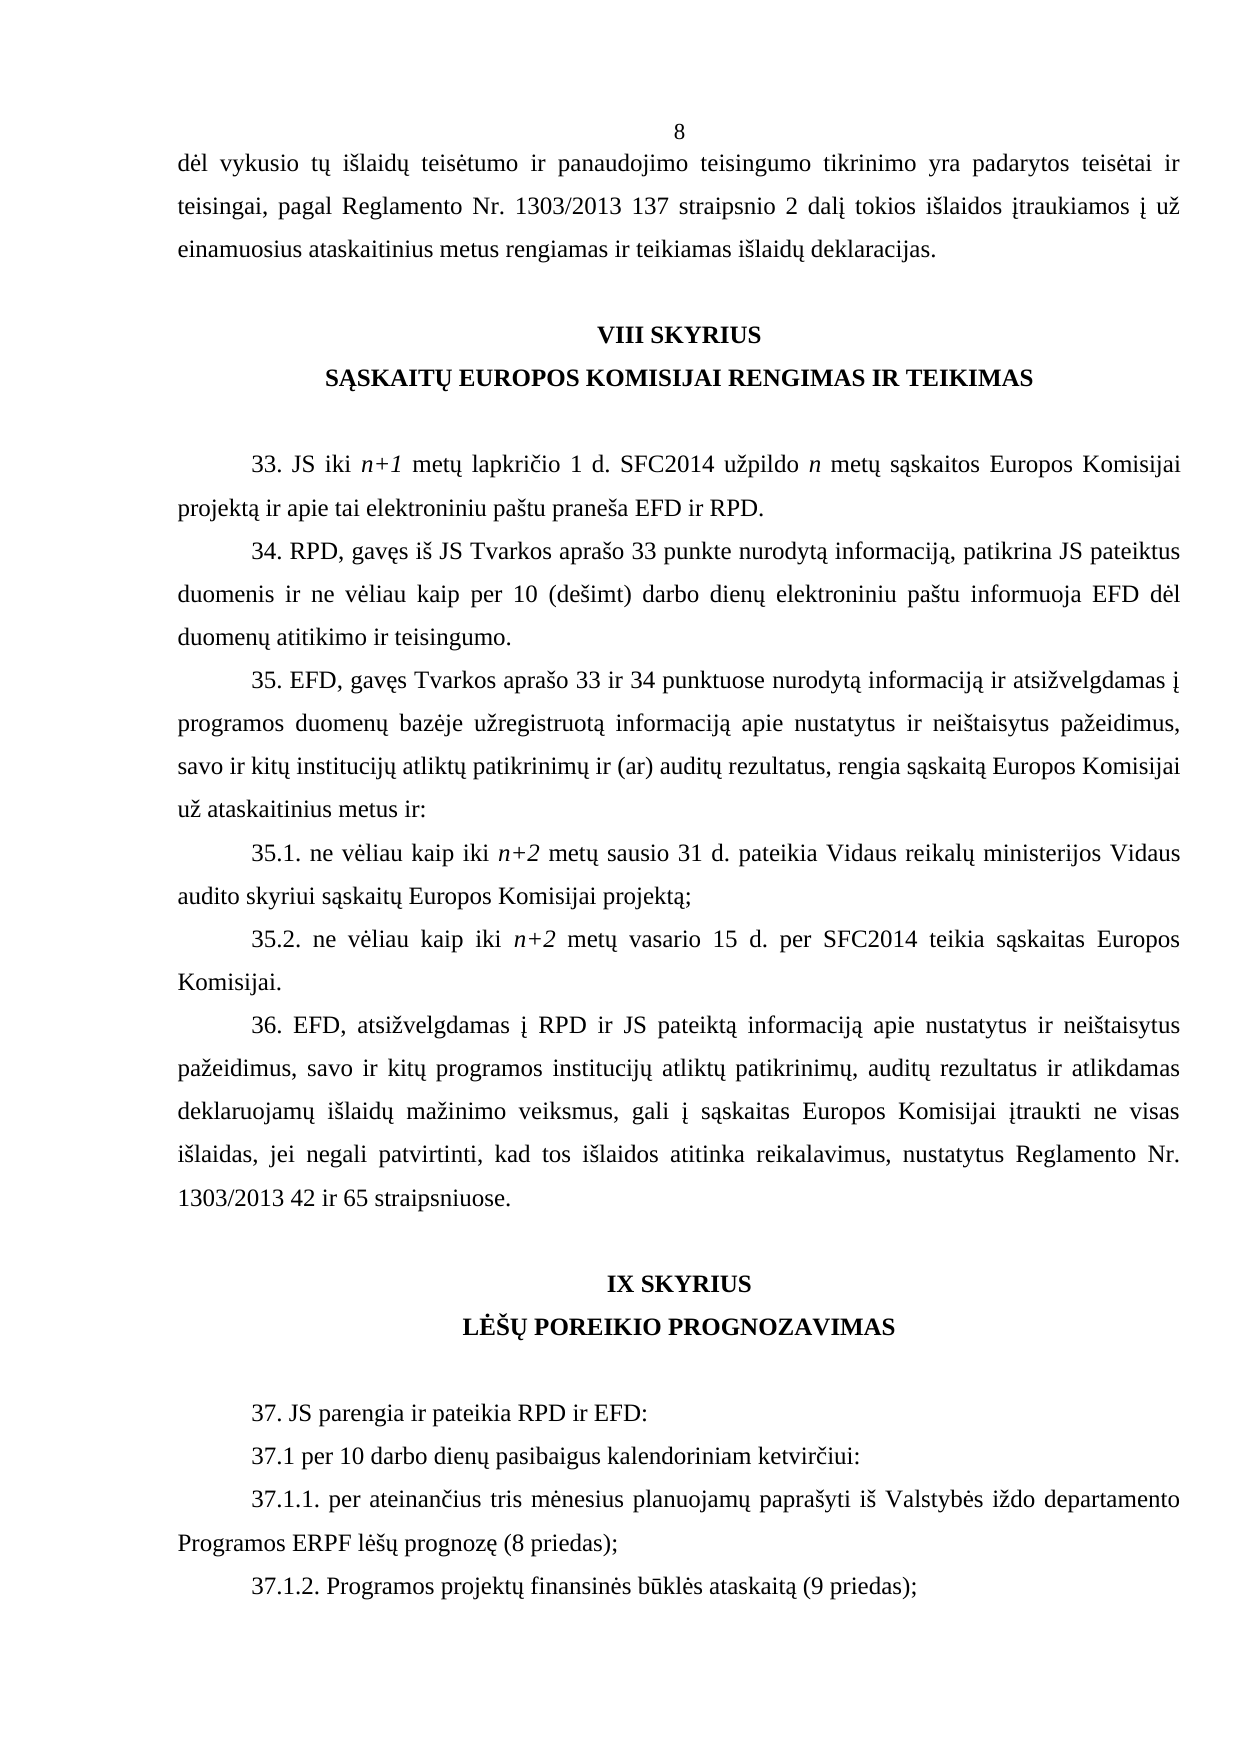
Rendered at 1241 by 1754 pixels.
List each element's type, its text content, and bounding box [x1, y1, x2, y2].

text 34. RPD, gavęs iš JS Tvarkos aprašo 33 punkte nurodytą informaciją, patikrina JS pateiktus duomenis ir ne vėliau kaip per 10 (dešimt) darbo dienų elektroniniu paštu informuoja EFD dėl duomenų atitikimo ir teisingumo. [177, 536, 1181, 651]
text 35. EFD, gavęs Tvarkos aprašo 33 ir 34 punktuose nurodytą informaciją ir atsižvelgdamas į programos duomenų bazėje užregistruotą informaciją apie nustatytus ir neištaisytus pažeidimus, savo ir kitų institucijų atliktų patikrinimų ir (ar) auditų rezultatus, rengia sąskaitą Europos Komisijai už ataskaitinius metus ir: [177, 665, 1181, 823]
text VIII SKYRIUS [177, 320, 1181, 349]
text 37.1.2. Programos projektų finansinės būklės ataskaitą (9 priedas); [177, 1571, 1181, 1599]
text 36. EFD, atsižvelgdamas į RPD ir JS pateiktą informaciją apie nustatytus ir neištaisytus pažeidimus, savo ir kitų programos institucijų atliktų patikrinimų, auditų rezultatus ir atlikdamas deklaruojamų išlaidų mažinimo veiksmus, gali į sąskaitas Europos Komisijai įtraukti ne visas išlaidas, jei negali patvirtinti, kad tos išlaidos atitinka reikalavimus, nustatytus Reglamento Nr. 1303/2013 42 ir 65 straipsniuose. [177, 1010, 1181, 1211]
text LĖŠŲ POREIKIO PROGNOZAVIMAS [177, 1312, 1181, 1341]
text 33. JS iki n+1 metų lapkričio 1 d. SFC2014 užpildo n metų sąskaitos Europos Komisijai projektą ir apie tai elektroniniu paštu praneša EFD ir RPD. [177, 449, 1181, 521]
text 35.1. ne vėliau kaip iki n+2 metų sausio 31 d. pateikia Vidaus reikalų ministerijos Vidaus audito skyriui sąskaitų Europos Komisijai projektą; [177, 838, 1181, 909]
text 37.1.1. per ateinančius tris mėnesius planuojamų paprašyti iš Valstybės iždo departamento Programos ERPF lėšų prognozę (8 priedas); [177, 1484, 1181, 1556]
text IX SKYRIUS [177, 1269, 1181, 1298]
text 37.1 per 10 darbo dienų pasibaigus kalendoriniam ketvirčiui: [177, 1441, 1181, 1470]
text 35.2. ne vėliau kaip iki n+2 metų vasario 15 d. per SFC2014 teikia sąskaitas Europos Komisijai. [177, 924, 1181, 996]
text dėl vykusio tų išlaidų teisėtumo ir panaudojimo teisingumo tikrinimo yra padarytos teisėtai ir teisingai, pagal Reglamento Nr. 1303/2013 137 straipsnio 2 dalį tokios išlaidos įtraukiamos į už einamuosius ataskaitinius metus rengiamas ir teikiamas išlaidų deklaracijas. [177, 148, 1181, 263]
text SĄSKAITŲ EUROPOS KOMISIJAI RENGIMAS IR TEIKIMAS [177, 363, 1181, 392]
text 37. JS parengia ir pateikia RPD ir EFD: [177, 1398, 1181, 1427]
